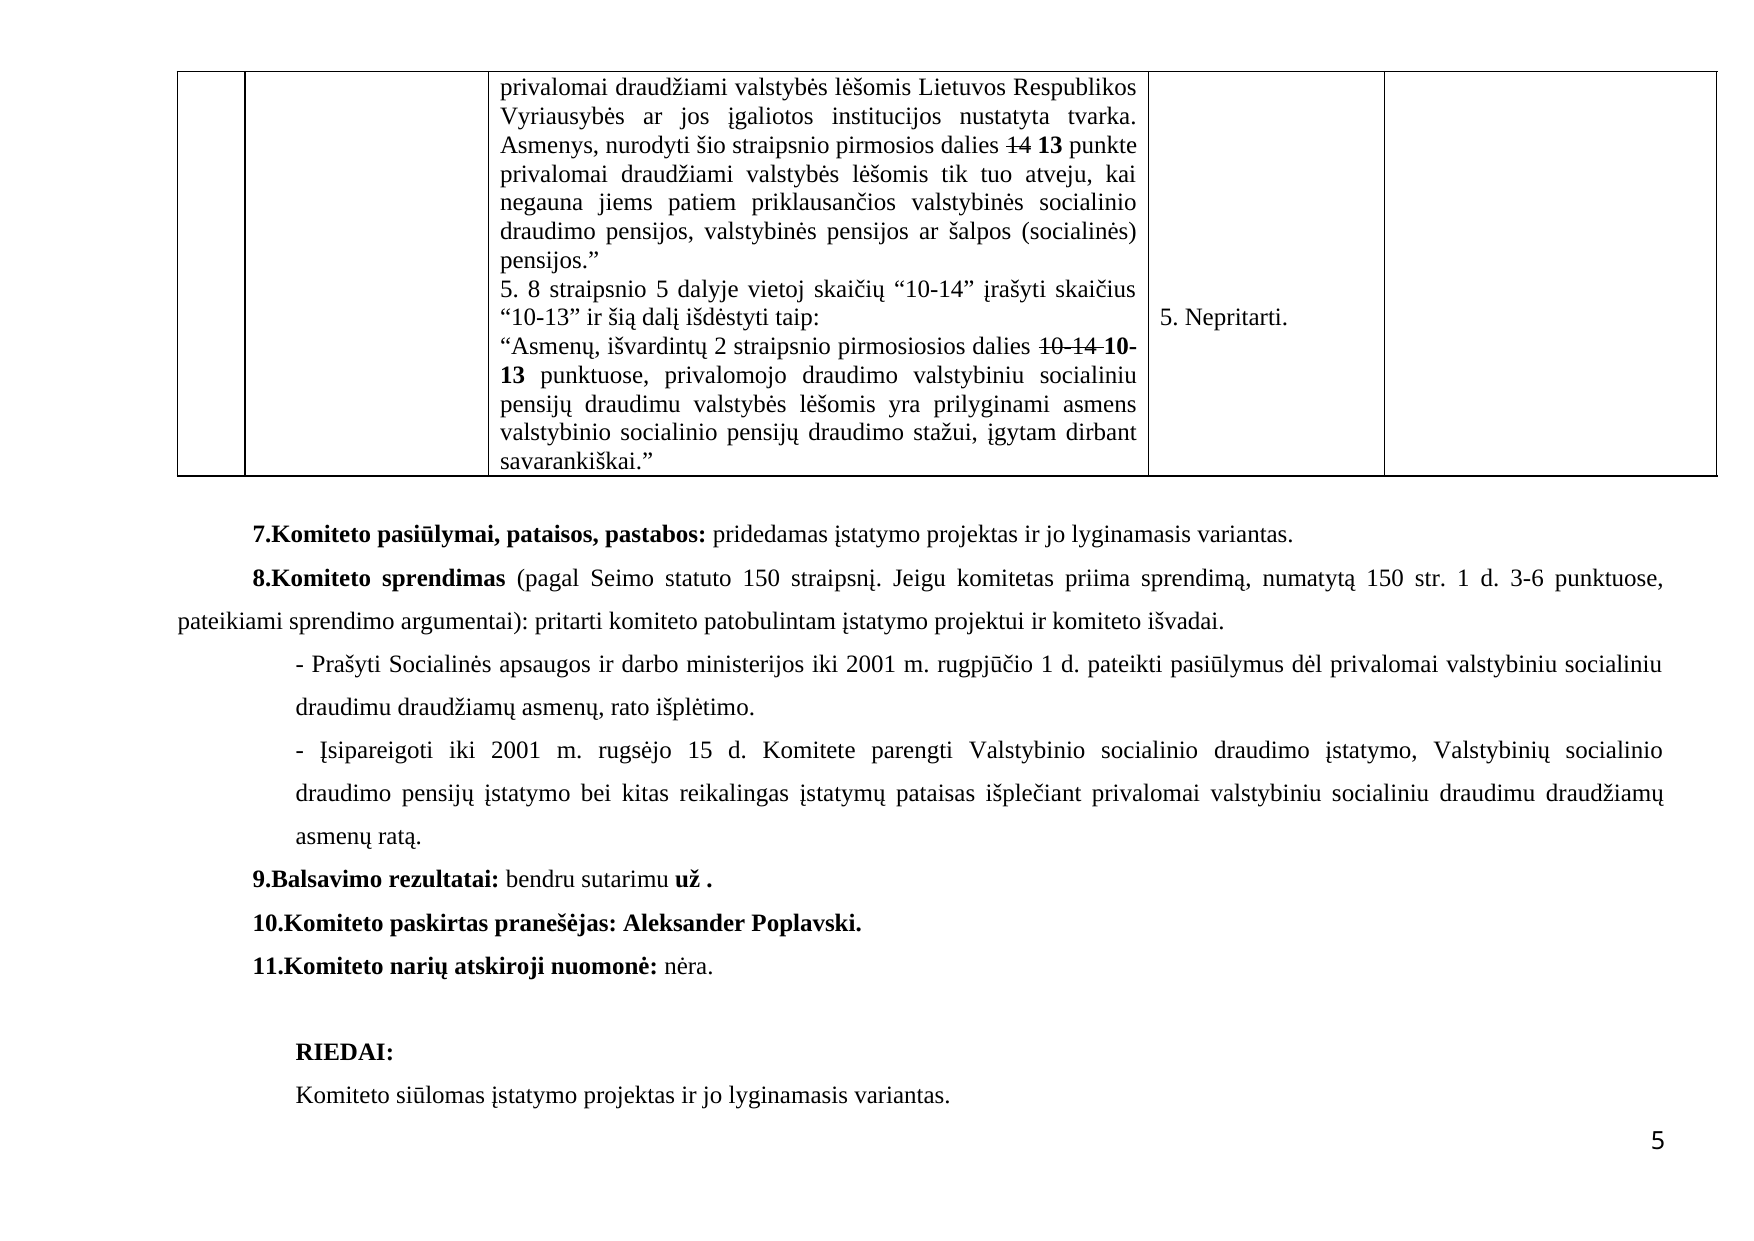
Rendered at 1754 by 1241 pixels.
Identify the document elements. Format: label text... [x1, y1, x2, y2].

text 7.Komiteto pasiūlymai, pataisos, pastabos: pridedamas įstatymo projektas ir jo lyginamasis variantas. [177, 519, 1665, 548]
text - Prašyti Socialinės apsaugos ir darbo ministerijos iki 2001 m. rugpjūčio 1 d. pateikti pasiūlymus dėl privalomai valstybiniu socialiniu draudimu draudžiamų asmenų, rato išplėtimo. [295, 649, 1665, 721]
table_cell [246, 72, 488, 475]
table_cell [178, 72, 244, 475]
text 10.Komiteto paskirtas pranešėjas: Aleksander Poplavski. [177, 908, 1665, 936]
text - Įsipareigoti iki 2001 m. rugsėjo 15 d. Komitete parengti Valstybinio socialinio draudimo įstatymo, Valstybinių socialinio draudimo pensijų įstatymo bei kitas reikalingas įstatymų pataisas išplečiant privalomai valstybiniu socialiniu draudimu draudžiamų asmenų ratą. [295, 735, 1665, 850]
text 8.Komiteto sprendimas (pagal Seimo statuto 150 straipsnį. Jeigu komitetas priima sprendimą, numatytą 150 str. 1 d. 3-6 punktuose, pateikiami sprendimo argumentai): pritarti komiteto patobulintam įstatymo projektui ir komiteto išvadai. [177, 563, 1665, 634]
table_cell privalomai draudžiami valstybės lėšomis Lietuvos Respublikos Vyriausybės ar jos įgaliotos institucijos nustatyta tvarka. Asmenys, nurodyti šio straipsnio pirmosios dalies 14 13 punkte privalomai draudžiami valstybės lėšomis tik tuo atveju, kai negauna jiems patiem priklausančios valstybinės socialinio draudimo pensijos, valstybinės pensijos ar šalpos (socialinės) pensijos.” 5. 8 straipsnio 5 dalyje vietoj skaičių “10-14” įrašyti skaičius “10-13” ir šią dalį išdėstyti taip: “Asmenų, išvardintų 2 straipsnio pirmosiosios dalies 10-14 10-13 punktuose, privalomojo draudimo valstybiniu socialiniu pensijų draudimu valstybės lėšomis yra prilyginami asmens valstybinio socialinio pensijų draudimo stažui, įgytam dirbant savarankiškai.” [489, 72, 1148, 475]
table_cell [1385, 72, 1716, 475]
text 9.Balsavimo rezultatai: bendru sutarimu už . [177, 864, 1665, 893]
table_cell 5. Nepritarti. [1149, 72, 1384, 475]
text Komiteto siūlomas įstatymo projektas ir jo lyginamasis variantas. [295, 1080, 1665, 1109]
text 11.Komiteto narių atskiroji nuomonė: nėra. [177, 951, 1665, 979]
text riedai: [295, 1037, 1665, 1066]
